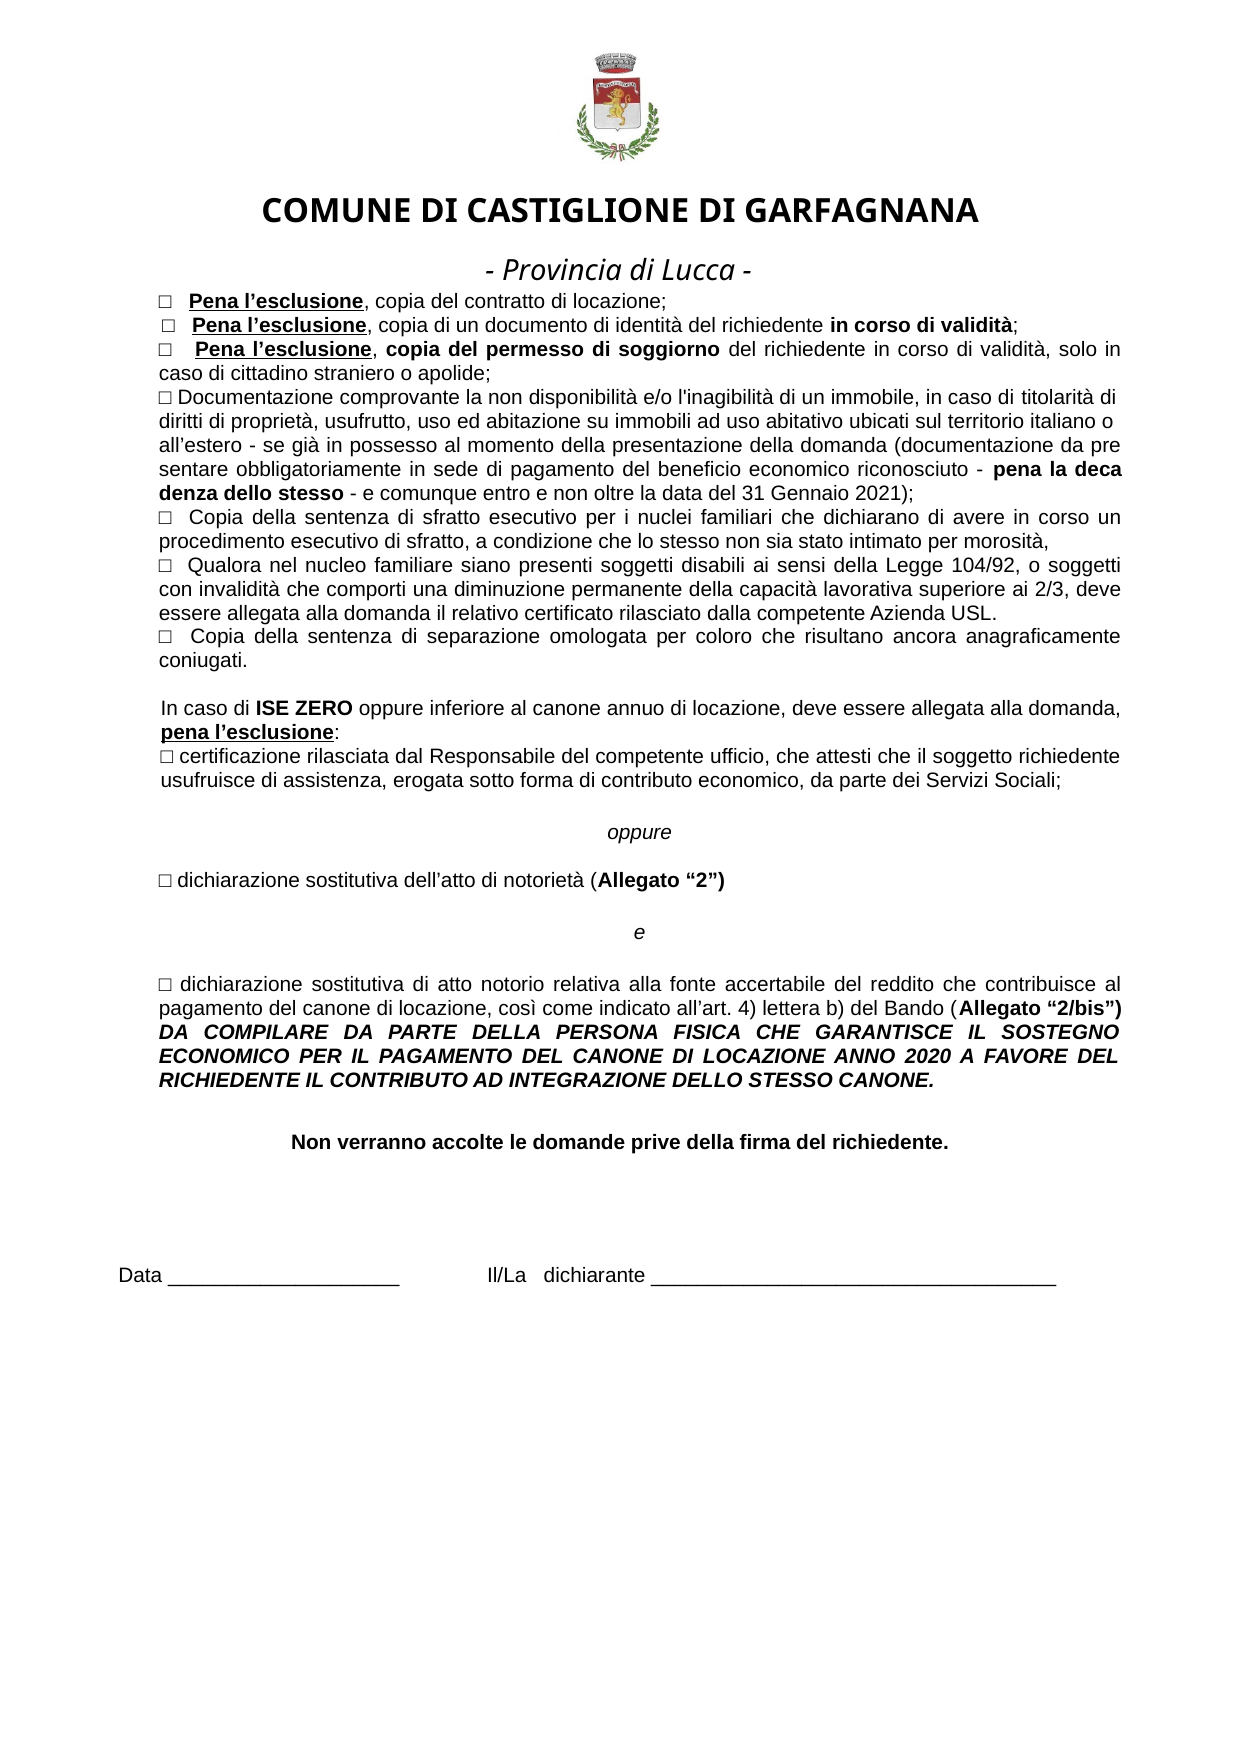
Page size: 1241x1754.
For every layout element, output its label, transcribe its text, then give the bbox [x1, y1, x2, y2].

text □ Copia della sentenza di separazione omologata per coloro che risultano ancora anagraficamente coniugati. [159, 624, 1122, 672]
text □ Qualora nel nucleo familiare siano presenti soggetti disabili ai sensi della Legge 104/92, o soggetti con invalidità che comporti una diminuzione permanente della capacità lavorativa superiore ai 2/3, deve essere allegata alla domanda il relativo certificato rilasciato dalla competente Azienda USL. [159, 552, 1122, 624]
text Data ____________________ Il/La dichiarante ___________________________________ [118, 1263, 1122, 1287]
text □ dichiarazione sostitutiva di atto notorio relativa alla fonte accertabile del reddito che contribuisce al pagamento del canone di locazione, così come indicato all’art. 4) lettera b) del Bando (Allegato “2/bis”) DA COMPILARE DA PARTE DELLA PERSONA FISICA CHE GARANTISCE IL SOSTEGNO ECONOMICO PER IL PAGAMENTO DEL CANONE DI LOCAZIONE ANNO 2020 A FAVORE DEL RICHIEDENTE IL CONTRIBUTO AD INTEGRAZIONE DELLO STESSO CANONE. [159, 972, 1122, 1092]
text □ certificazione rilasciata dal Responsabile del competente ufficio, che attesti che il soggetto richiedente usufruisce di assistenza, erogata sotto forma di contributo economico, da parte dei Servizi Sociali; [160, 744, 1122, 792]
text e [159, 920, 1122, 944]
text □ Documentazione comprovante la non disponibilità e/o l'inagibilità di un immobile, in caso di titolarità di diritti di proprietà, usufrutto, uso ed abitazione su immobili ad uso abitativo ubicati sul territorio italiano o all’estero - se già in possesso al momento della presentazione della domanda (documentazione da pre sentare obbligatoriamente in sede di pagamento del beneficio economico riconosciuto - pena la deca denza dello stesso - e comunque entro e non oltre la data del 31 Gennaio 2021); [118, 385, 1122, 504]
text In caso di ISE ZERO oppure inferiore al canone annuo di locazione, deve essere allegata alla domanda, pena l’esclusione: [160, 696, 1122, 744]
text oppure [159, 820, 1122, 844]
text □ Pena l’esclusione, copia di un documento di identità del richiedente in corso di validità; [162, 313, 1122, 337]
text □ Pena l’esclusione, copia del contratto di locazione; [159, 289, 1122, 313]
text □ Pena l’esclusione, copia del permesso di soggiorno del richiedente in corso di validità, solo in caso di cittadino straniero o apolide; [159, 337, 1122, 385]
text □ Copia della sentenza di sfratto esecutivo per i nuclei familiari che dichiarano di avere in corso un procedimento esecutivo di sfratto, a condizione che lo stesso non sia stato intimato per morosità, [159, 504, 1122, 552]
text □ dichiarazione sostitutiva dell’atto di notorietà (Allegato “2”) [159, 868, 1122, 892]
text Non verranno accolte le domande prive della firma del richiedente. [118, 1130, 1122, 1154]
